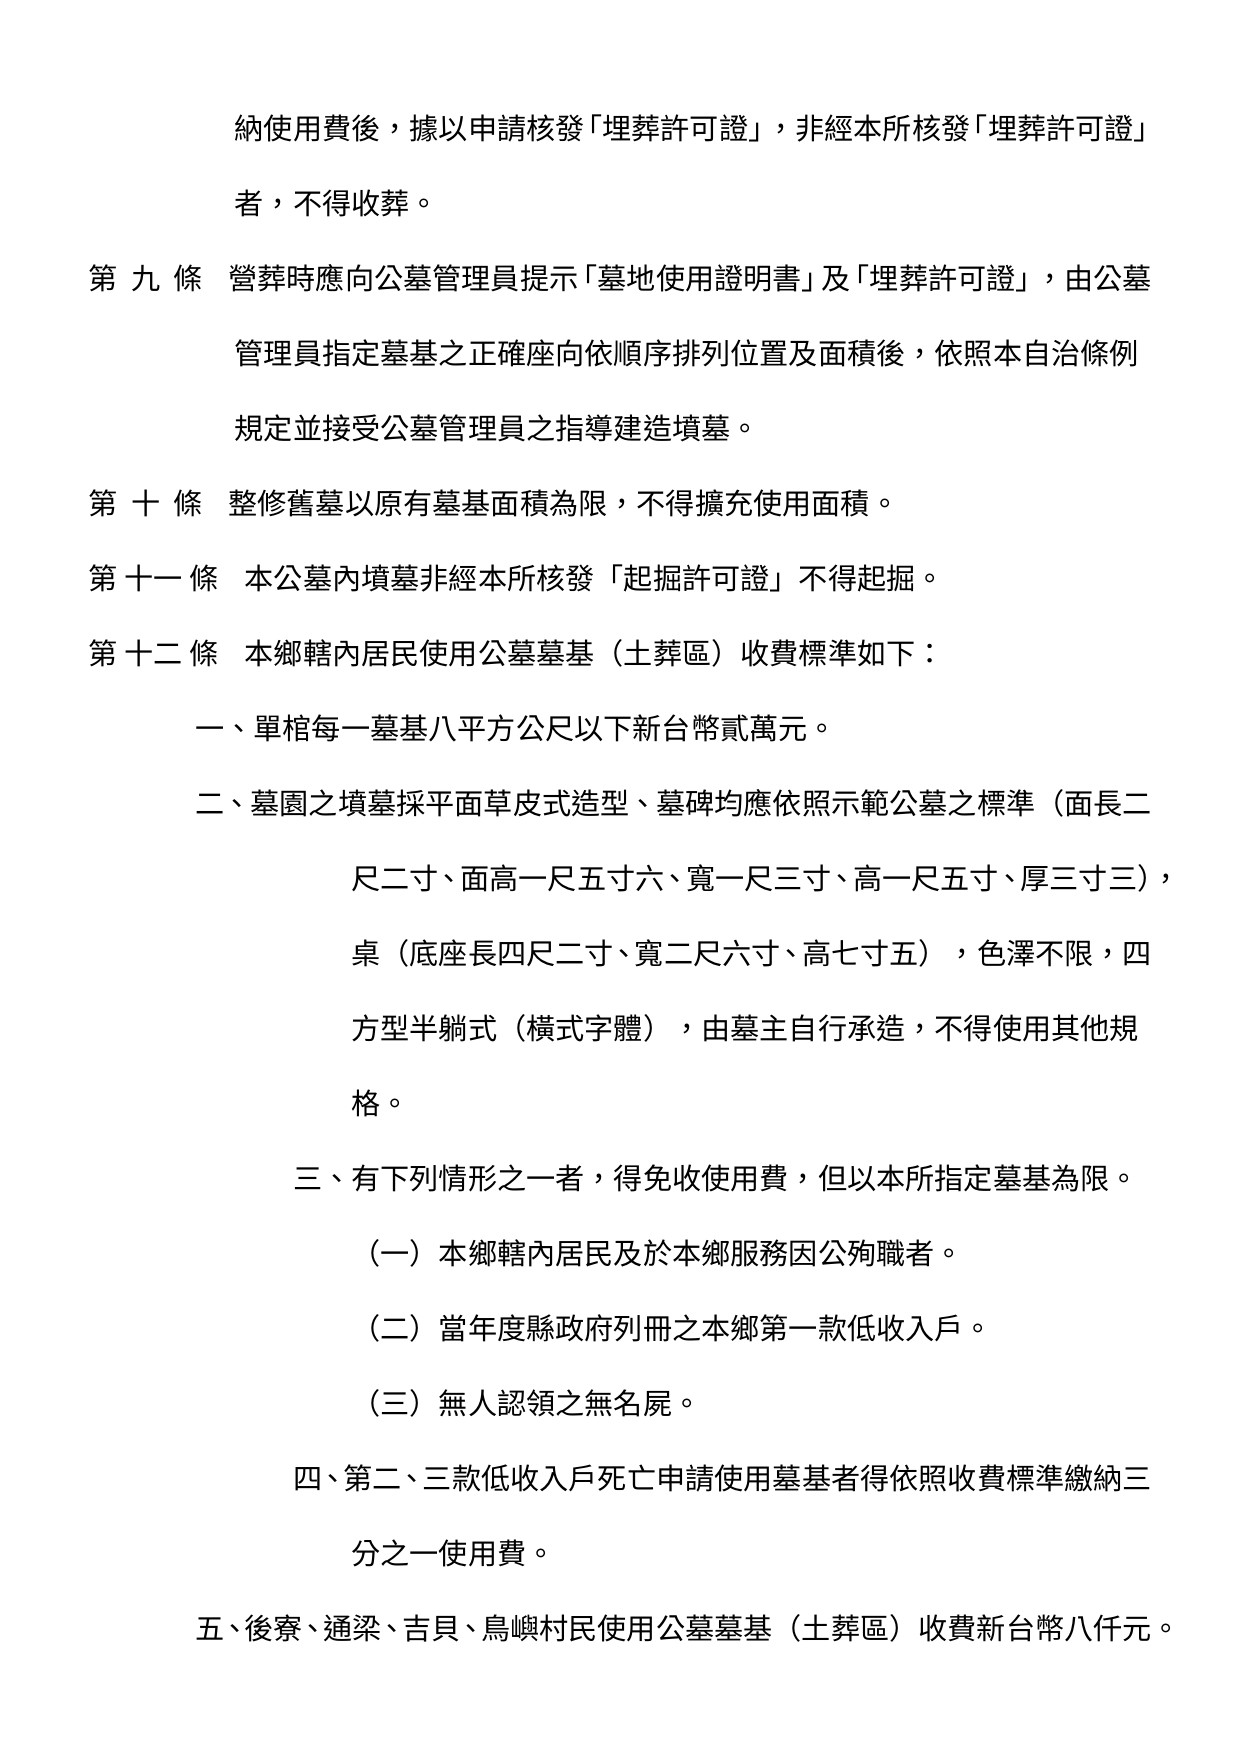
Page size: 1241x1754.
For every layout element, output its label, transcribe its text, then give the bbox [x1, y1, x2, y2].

text 一、單棺每一墓基八平方公尺以下新台幣貳萬元。 [89, 689, 1152, 764]
text （二）當年度縣政府列冊之本鄉第一款低收入戶。 [89, 1289, 1152, 1364]
text 第 八 條 使用墓基應檢具死亡證明文件一份，向本所申請「墓地使用證明書」並繳納使用費後，據以申請核發「埋葬許可證」，非經本所核發「埋葬許可證」者，不得收葬。 [89, 89, 1152, 239]
text 三、有下列情形之一者，得免收使用費，但以本所指定墓基為限。 [89, 1139, 1152, 1214]
text 二、墓園之墳墓採平面草皮式造型、墓碑均應依照示範公墓之標準（面長二尺二寸、面高一尺五寸六、寬一尺三寸、高一尺五寸、厚三寸三），桌（底座長四尺二寸、寬二尺六寸、高七寸五），色澤不限，四方型半躺式（橫式字體），由墓主自行承造，不得使用其他規格。 [89, 764, 1152, 1139]
text 第 九 條 營葬時應向公墓管理員提示「墓地使用證明書」及「埋葬許可證」，由公墓管理員指定墓基之正確座向依順序排列位置及面積後，依照本自治條例規定並接受公墓管理員之指導建造墳墓。 [89, 239, 1152, 464]
text 第 十一 條 本公墓內墳墓非經本所核發「起掘許可證」不得起掘。 [89, 539, 1152, 614]
text （三）無人認領之無名屍。 [89, 1364, 1152, 1439]
text （一）本鄉轄內居民及於本鄉服務因公殉職者。 [89, 1214, 1152, 1289]
text 第 十 條 整修舊墓以原有墓基面積為限，不得擴充使用面積。 [89, 464, 1152, 539]
text 五、後寮、通梁、吉貝、鳥嶼村民使用公墓墓基（土葬區）收費新台幣八仟元。 [89, 1589, 1152, 1664]
text 第 十二 條 本鄉轄內居民使用公墓墓基（土葬區）收費標準如下： [89, 614, 1152, 689]
text 四、第二、三款低收入戶死亡申請使用墓基者得依照收費標準繳納三分之一使用費。 [89, 1439, 1152, 1589]
